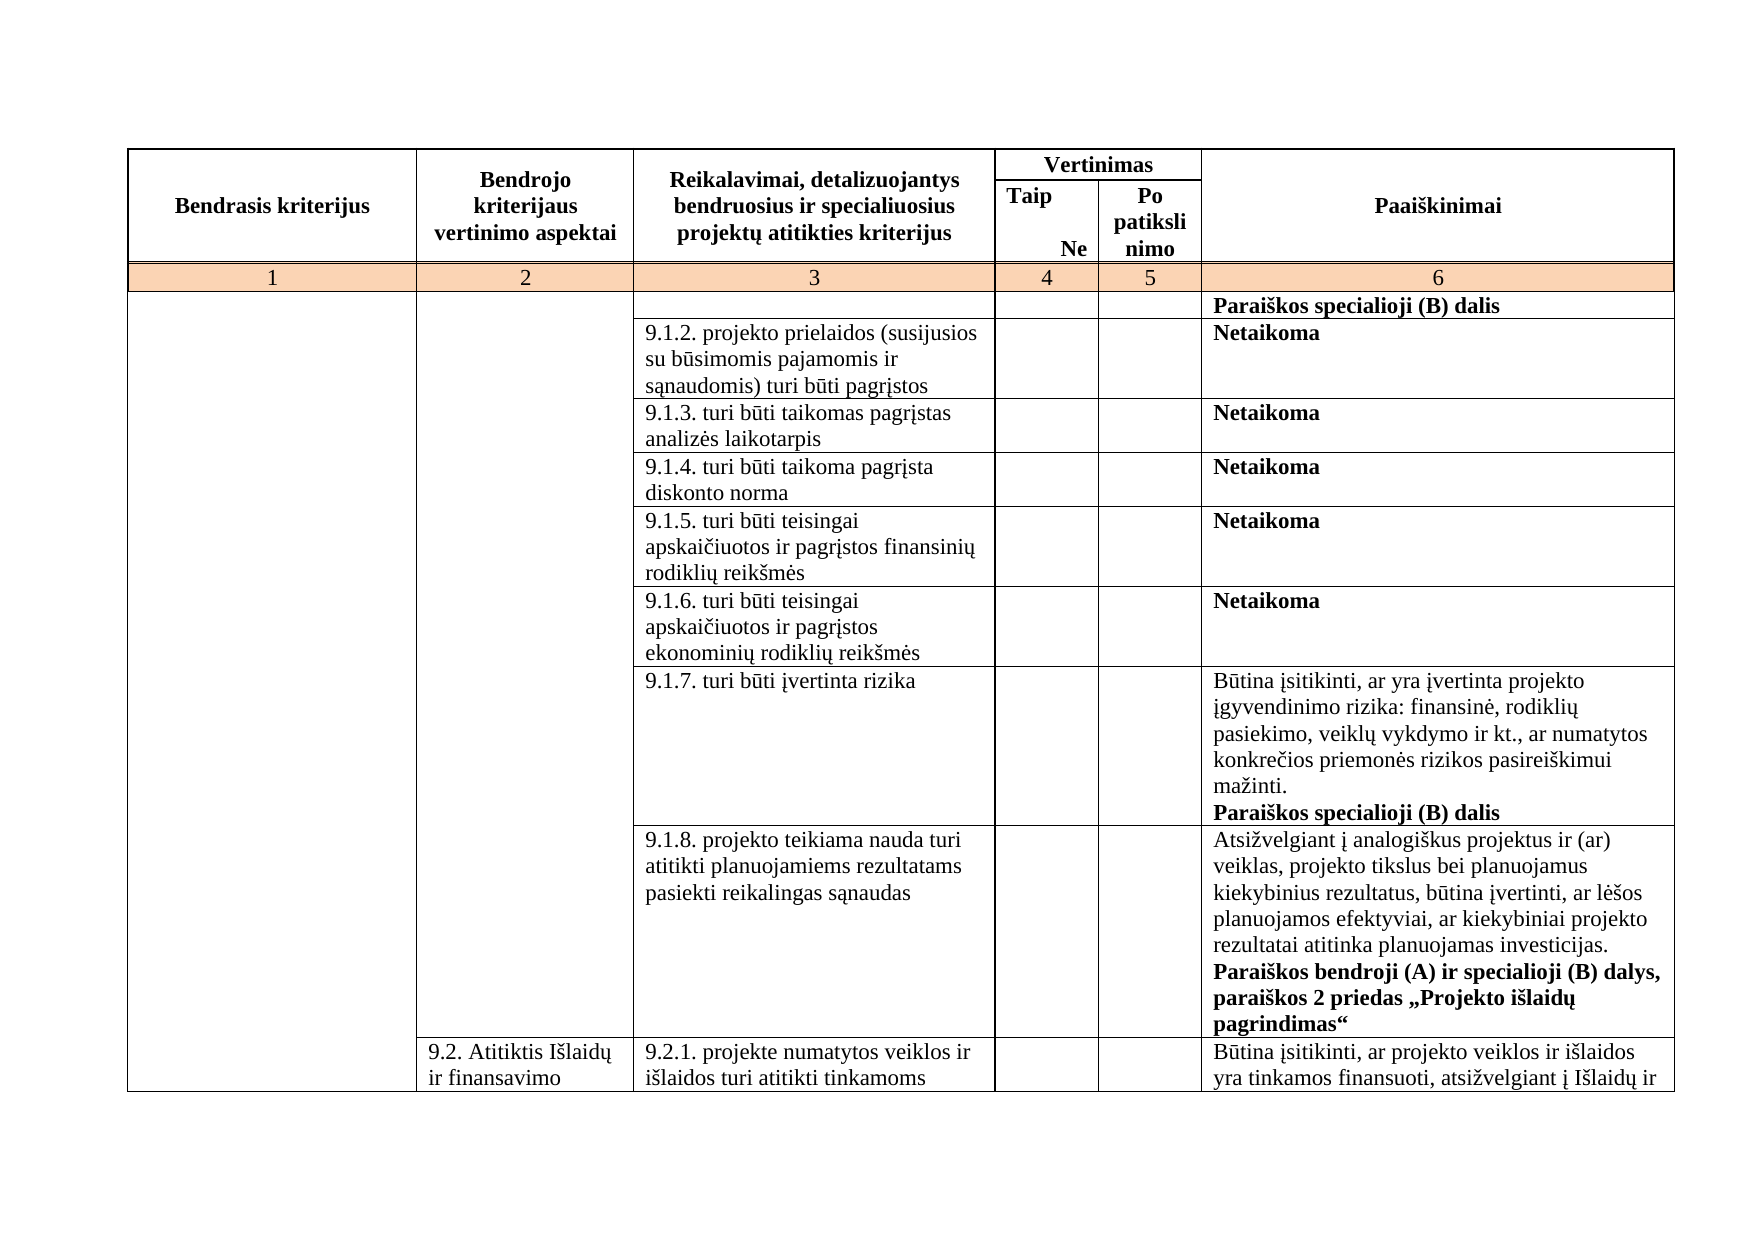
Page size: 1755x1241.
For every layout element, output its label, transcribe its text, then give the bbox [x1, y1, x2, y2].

table_cell [996, 667, 1098, 825]
table_cell 9.2. Atitiktis Išlaidų ir finansavimo [417, 1038, 633, 1091]
table_cell 9.1.6. turi būti teisingai apskaičiuotos ir pagrįstos ekonominių rodiklių reikšmės [634, 587, 994, 666]
table_cell Taip Ne [996, 181, 1098, 261]
table_cell 9.2.1. projekte numatytos veiklos ir išlaidos turi atitikti tinkamoms [634, 1038, 994, 1091]
table_cell 9.1.2. projekto prielaidos (susijusios su būsimomis pajamomis ir sąnaudomis) turi būti pagrįstos [634, 319, 994, 398]
table_cell Paraiškos specialioji (B) dalis [1202, 292, 1674, 318]
table_header Reikalavimai, detalizuojantys bendruosius ir specialiuosius projektų atitikties kriterijus [634, 150, 994, 261]
table_cell 9.1.5. turi būti teisingai apskaičiuotos ir pagrįstos finansinių rodiklių reikšmės [634, 507, 994, 586]
table_cell [634, 292, 994, 318]
table_cell 9.1.7. turi būti įvertinta rizika [634, 667, 994, 825]
table_cell Atsižvelgiant į analogiškus projektus ir (ar) veiklas, projekto tikslus bei planuojamus kiekybinius rezultatus, būtina įvertinti, ar lėšos planuojamos efektyviai, ar kiekybiniai projekto rezultatai atitinka planuojamas investicijas. Paraiškos bendroji (A) ir specialioji (B) dalys, paraiškos 2 priedas „Projekto išlaidų pagrindimas“ [1202, 826, 1674, 1037]
table_cell [1099, 667, 1201, 825]
table_cell [996, 319, 1098, 398]
table_cell [996, 826, 1098, 1037]
table_cell 3 [634, 264, 994, 291]
table_cell [996, 1038, 1098, 1091]
table_cell [996, 292, 1098, 318]
table_cell Netaikoma [1202, 587, 1674, 666]
table_cell Netaikoma [1202, 399, 1674, 452]
table_header Vertinimas [996, 150, 1201, 179]
table_cell [1099, 587, 1201, 666]
table_cell [996, 399, 1098, 452]
table_cell 6 [1202, 264, 1673, 291]
table_cell 5 [1099, 264, 1201, 291]
table_header Bendrojo kriterijaus vertinimo aspektai [417, 150, 633, 261]
table_cell Netaikoma [1202, 319, 1674, 398]
table_cell [1099, 1038, 1201, 1091]
table_header Paaiškinimai [1202, 150, 1673, 261]
table_cell Būtina įsitikinti, ar projekto veiklos ir išlaidos yra tinkamos finansuoti, atsižvelgiant į Išlaidų ir [1202, 1038, 1674, 1091]
table_cell [1099, 319, 1201, 398]
table_cell [128, 292, 416, 1091]
table_cell 2 [417, 264, 633, 291]
table_cell Netaikoma [1202, 453, 1674, 506]
table_cell [1099, 507, 1201, 586]
table_cell [996, 507, 1098, 586]
table_cell [996, 587, 1098, 666]
table_cell [417, 292, 633, 1037]
table_cell 9.1.3. turi būti taikomas pagrįstas analizės laikotarpis [634, 399, 994, 452]
table_cell [1099, 399, 1201, 452]
table_cell [996, 453, 1098, 506]
table_cell Būtina įsitikinti, ar yra įvertinta projekto įgyvendinimo rizika: finansinė, rodiklių pasiekimo, veiklų vykdymo ir kt., ar numatytos konkrečios priemonės rizikos pasireiškimui mažinti. Paraiškos specialioji (B) dalis [1202, 667, 1674, 825]
table_cell [1099, 453, 1201, 506]
table_cell 9.1.4. turi būti taikoma pagrįsta diskonto norma [634, 453, 994, 506]
table_cell Po patikslinimo [1099, 181, 1201, 261]
table_cell 4 [996, 264, 1098, 291]
table_cell Netaikoma [1202, 507, 1674, 586]
table_cell 9.1.8. projekto teikiama nauda turi atitikti planuojamiems rezultatams pasiekti reikalingas sąnaudas [634, 826, 994, 1037]
table_cell 1 [129, 264, 416, 291]
table_header Bendrasis kriterijus [129, 150, 416, 261]
table_cell [1099, 826, 1201, 1037]
table_cell [1099, 292, 1201, 318]
